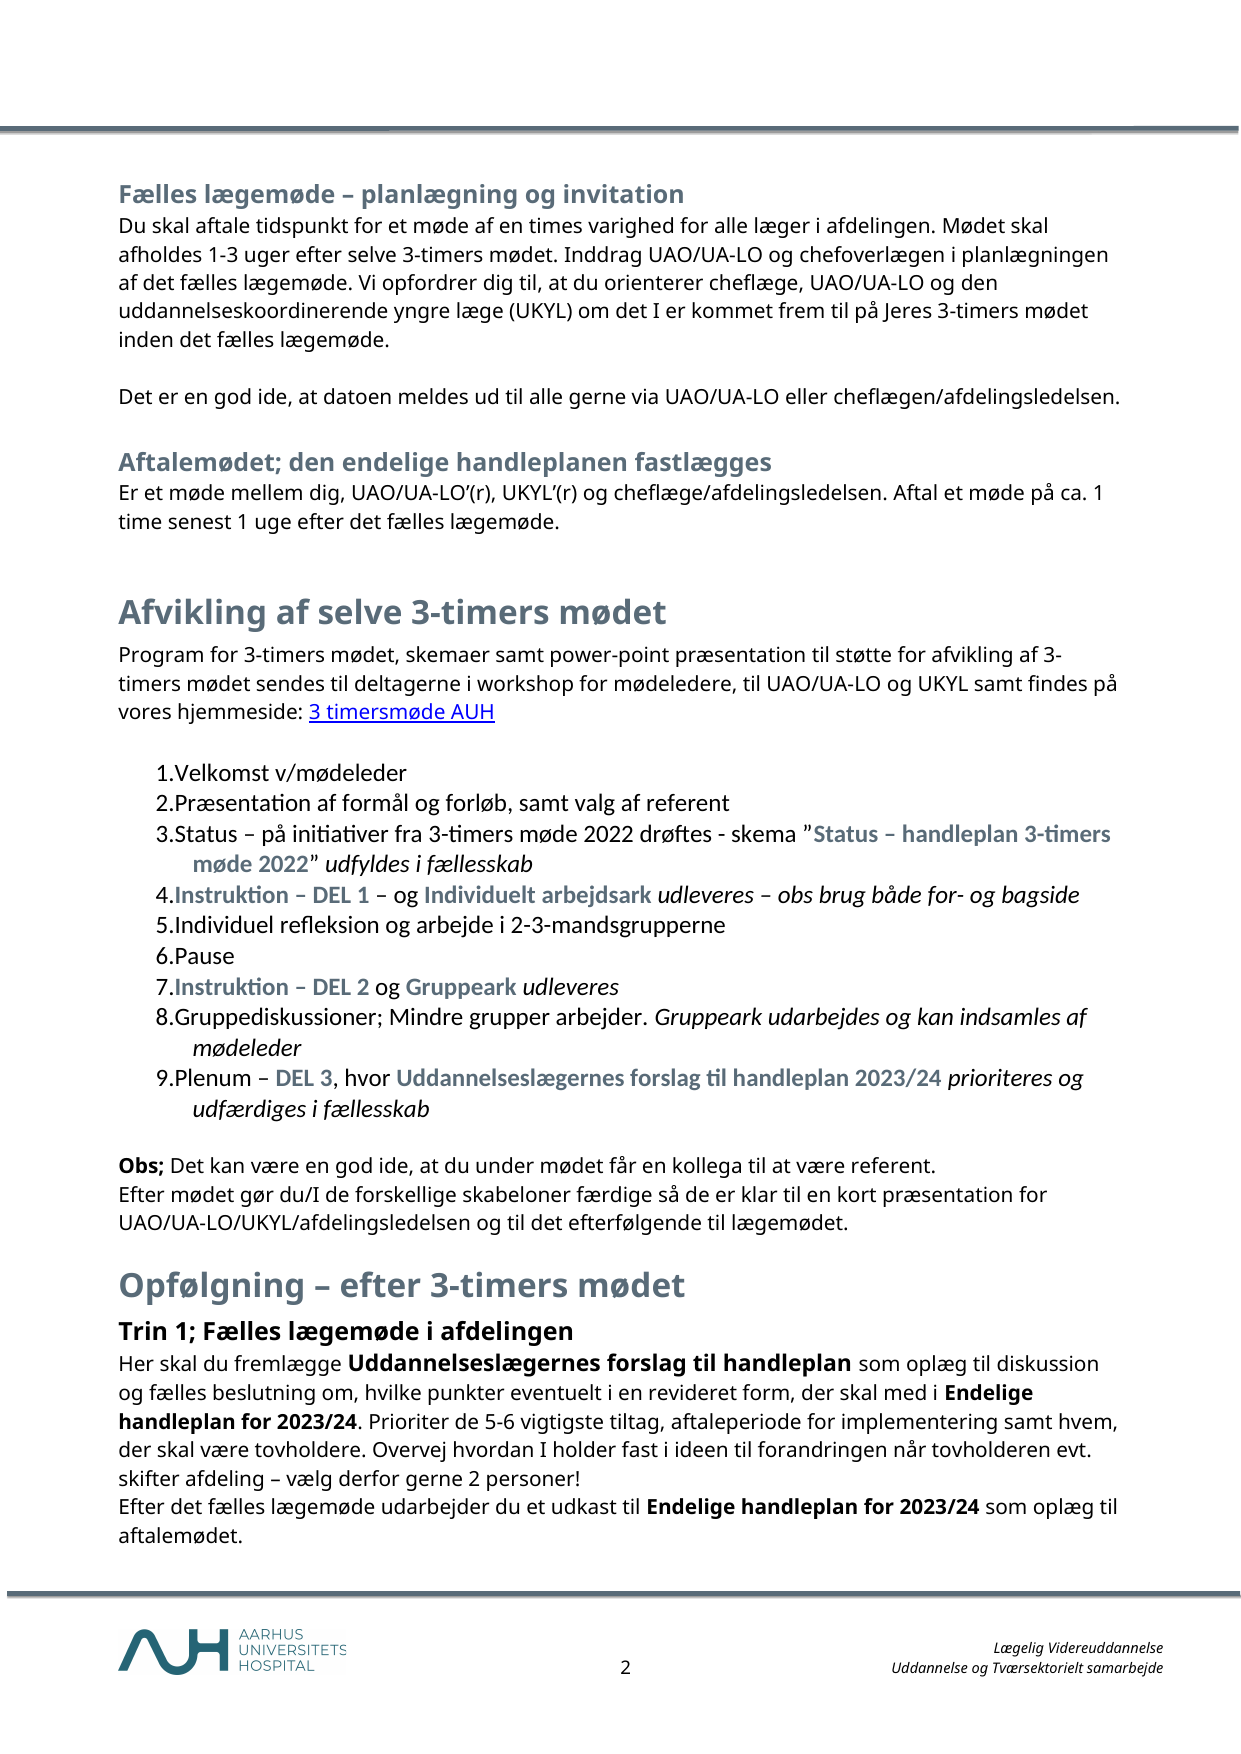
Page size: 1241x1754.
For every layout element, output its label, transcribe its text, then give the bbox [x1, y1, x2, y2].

list Pause [155, 940, 1122, 971]
picture [118, 1629, 347, 1675]
text Efter det fælles lægemøde udarbejder du et udkast til Endelige handleplan for 2023/24 som oplæg til aftalemødet. [118, 1492, 1122, 1549]
list Gruppediskussioner; Mindre grupper arbejder. Gruppeark udarbejdes og kan indsamles af mødeleder [155, 1001, 1122, 1062]
subtitle Afvikling af selve 3-timers mødet [118, 589, 1122, 634]
text Program for 3-timers mødet, skemaer samt power-point præsentation til støtte for afvikling af 3-timers mødet sendes til deltagerne i workshop for mødeledere, til UAO/UA-LO og UKYL samt findes på vores hjemmeside: 3 timersmøde AUH [118, 640, 1122, 726]
list Status – på initiativer fra 3-timers møde 2022 drøftes - skema ”Status – handleplan 3-timers møde 2022” udfyldes i fællesskab [155, 818, 1122, 879]
list Instruktion – DEL 1 – og Individuelt arbejdsark udleveres – obs brug både for- og bagside [155, 879, 1122, 909]
text Fælles lægemøde – planlægning og invitation [118, 177, 1122, 211]
text Efter mødet gør du/I de forskellige skabeloner færdige så de er klar til en kort præsentation for UAO/UA-LO/UKYL/afdelingsledelsen og til det efterfølgende til lægemødet. [118, 1180, 1122, 1237]
text Her skal du fremlægge Uddannelseslægernes forslag til handleplan som oplæg til diskussion og fælles beslutning om, hvilke punkter eventuelt i en revideret form, der skal med i Endelige handleplan for 2023/24. Prioriter de 5-6 vigtigste tiltag, aftaleperiode for implementering samt hvem, der skal være tovholdere. Overvej hvordan I holder fast i ideen til forandringen når tovholderen evt. skifter afdeling – vælg derfor gerne 2 personer! [118, 1347, 1122, 1492]
list Individuel refleksion og arbejde i 2-3-mandsgrupperne [155, 909, 1122, 940]
text Aftalemødet; den endelige handleplanen fastlægges [118, 444, 1122, 478]
text Det er en god ide, at datoen meldes ud til alle gerne via UAO/UA-LO eller cheflægen/afdelingsledelsen. [118, 382, 1122, 410]
text Obs; Det kan være en god ide, at du under mødet får en kollega til at være referent. [118, 1151, 1122, 1180]
list Præsentation af formål og forløb, samt valg af referent [155, 787, 1122, 818]
list Plenum – DEL 3, hvor Uddannelseslægernes forslag til handleplan 2023/24 prioriteres og udfærdiges i fællesskab [155, 1062, 1122, 1123]
subtitle Opfølgning – efter 3-timers mødet [118, 1262, 1122, 1307]
text Trin 1; Fælles lægemøde i afdelingen [118, 1313, 1122, 1347]
text Du skal aftale tidspunkt for et møde af en times varighed for alle læger i afdelingen. Mødet skal afholdes 1-3 uger efter selve 3-timers mødet. Inddrag UAO/UA-LO og chefoverlægen i planlægningen af det fælles lægemøde. Vi opfordrer dig til, at du orienterer cheflæge, UAO/UA-LO og den uddannelseskoordinerende yngre læge (UKYL) om det I er kommet frem til på Jeres 3-timers mødet inden det fælles lægemøde. [118, 211, 1122, 353]
list Velkomst v/mødeleder [155, 757, 1122, 787]
list Instruktion – DEL 2 og Gruppeark udleveres [155, 971, 1122, 1001]
text Er et møde mellem dig, UAO/UA-LO’(r), UKYL’(r) og cheflæge/afdelingsledelsen. Aftal et møde på ca. 1 time senest 1 uge efter det fælles lægemøde. [118, 478, 1122, 535]
